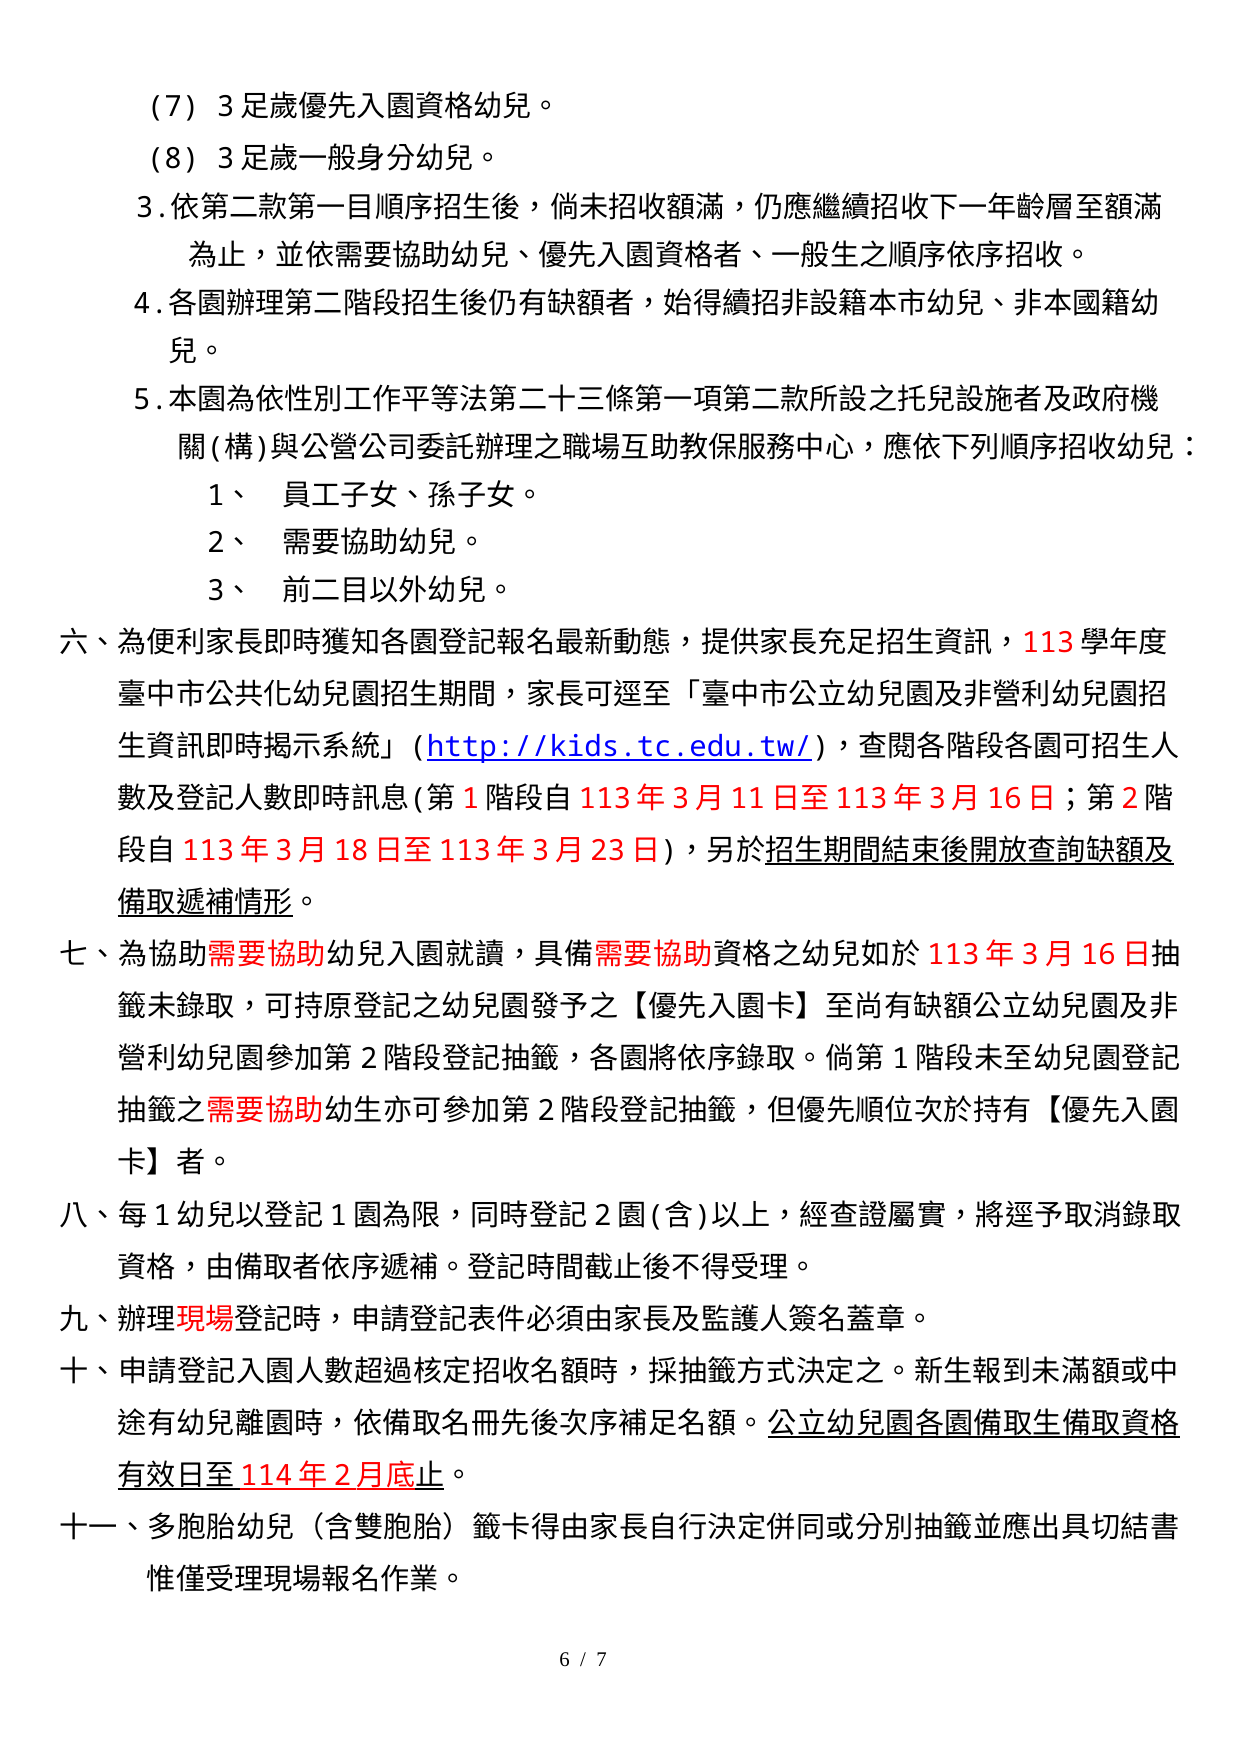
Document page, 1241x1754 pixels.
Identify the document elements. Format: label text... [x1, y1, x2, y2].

text 5.本園為依性別工作平等法第二十三條第一項第二款所設之托兒設施者及政府機關(構)與公營公司委託辦理之職場互助教保服務中心，應依下列順序招收幼兒： [133, 371, 1181, 467]
text 4.各園辦理第二階段招生後仍有缺額者，始得續招非設籍本市幼兒、非本國籍幼 [133, 275, 1181, 323]
text 七、為協助需要協助幼兒入園就讀，具備需要協助資格之幼兒如於113年3月16日抽籤未錄取，可持原登記之幼兒園發予之【優先入園卡】至尚有缺額公立幼兒園及非營利幼兒園參加第2階段登記抽籤，各園將依序錄取。倘第1階段未至幼兒園登記抽籤之需要協助幼生亦可參加第2階段登記抽籤，但優先順位次於持有【優先入園卡】者。 [59, 923, 1181, 1183]
text 兒。 [133, 323, 1181, 371]
text 十、申請登記入園人數超過核定招收名額時，採抽籤方式決定之。新生報到未滿額或中途有幼兒離園時，依備取名冊先後次序補足名額。公立幼兒園各園備取生備取資格有效日至114年2月底止。 [59, 1339, 1181, 1496]
list 需要協助幼兒。 [207, 514, 1181, 562]
text 六、為便利家長即時獲知各園登記報名最新動態，提供家長充足招生資訊，113學年度臺中市公共化幼兒園招生期間，家長可逕至「臺中市公立幼兒園及非營利幼兒園招生資訊即時揭示系統」(http://kids.tc.edu.tw/)，查閱各階段各園可招生人數及登記人數即時訊息(第1階段自113年3月11日至113年3月16日；第2階段自113年3月18日至113年3月23日)，另於招生期間結束後開放查詢缺額及備取遞補情形。 [59, 610, 1181, 923]
list 前二目以外幼兒。 [207, 562, 1181, 610]
text 九、辦理現場登記時，申請登記表件必須由家長及監護人簽名蓋章。 [59, 1287, 1181, 1339]
text 十一、多胞胎幼兒（含雙胞胎）籤卡得由家長自行決定併同或分別抽籤並應出具切結書，惟僅受理現場報名作業。 [59, 1496, 1181, 1600]
text (7) 3足歲優先入園資格幼兒。 [147, 75, 1181, 127]
list 員工子女、孫子女。 [207, 467, 1181, 514]
text 為止，並依需要協助幼兒、優先入園資格者、一般生之順序依序招收。 [118, 227, 1181, 275]
text (8) 3足歲一般身分幼兒。 [147, 127, 1181, 179]
text 3.依第二款第一目順序招生後，倘未招收額滿，仍應繼續招收下一年齡層至額滿 [118, 179, 1181, 227]
text 八、每1幼兒以登記1園為限，同時登記2園(含)以上，經查證屬實，將逕予取消錄取資格，由備取者依序遞補。登記時間截止後不得受理。 [59, 1183, 1181, 1287]
